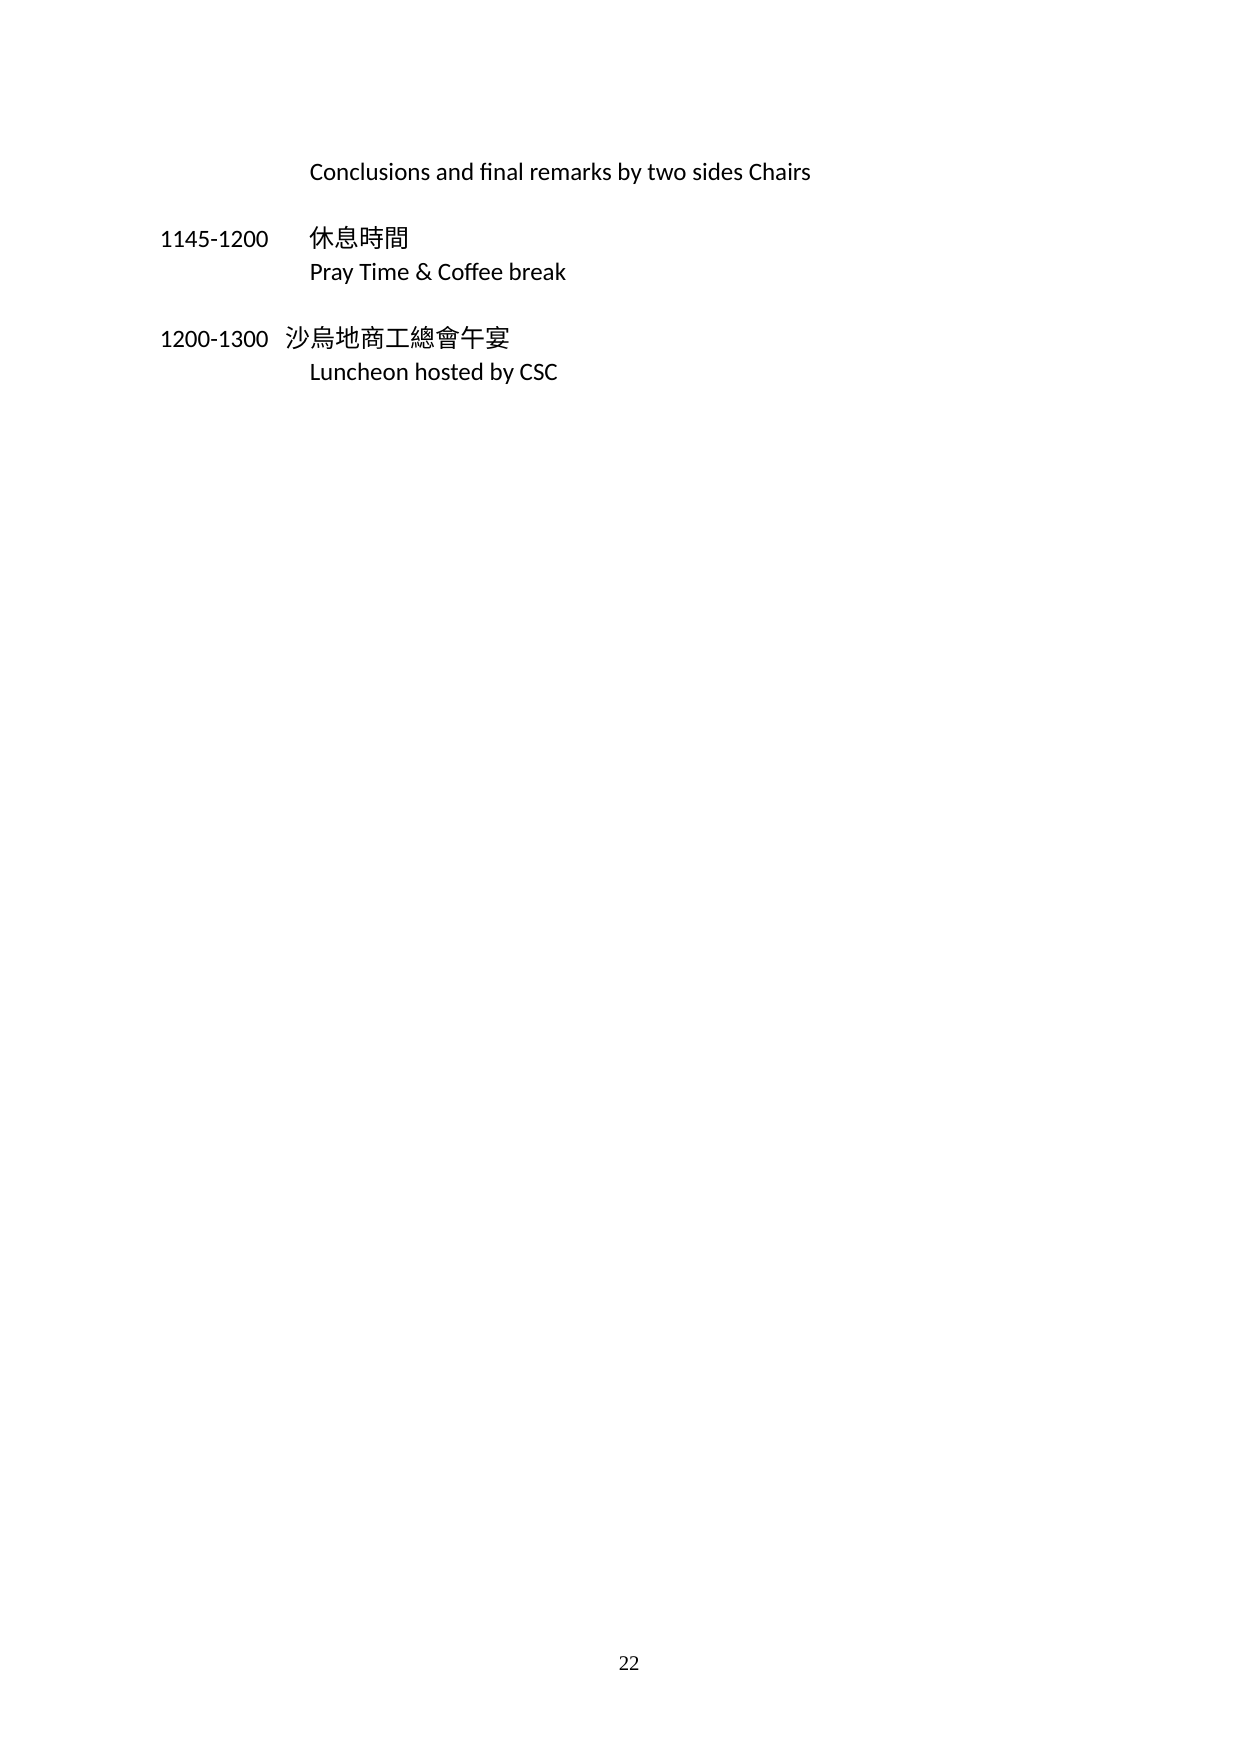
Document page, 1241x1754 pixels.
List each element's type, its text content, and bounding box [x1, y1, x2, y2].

text 1145-1200 休息時間 [159, 218, 1098, 256]
text 1200-1300 沙烏地商工總會午宴 [159, 318, 1098, 356]
text Luncheon hosted by CSC [259, 356, 1098, 393]
text Pray Time & Coffee break [259, 256, 1098, 293]
text Conclusions and final remarks by two sides Chairs [159, 156, 1098, 193]
